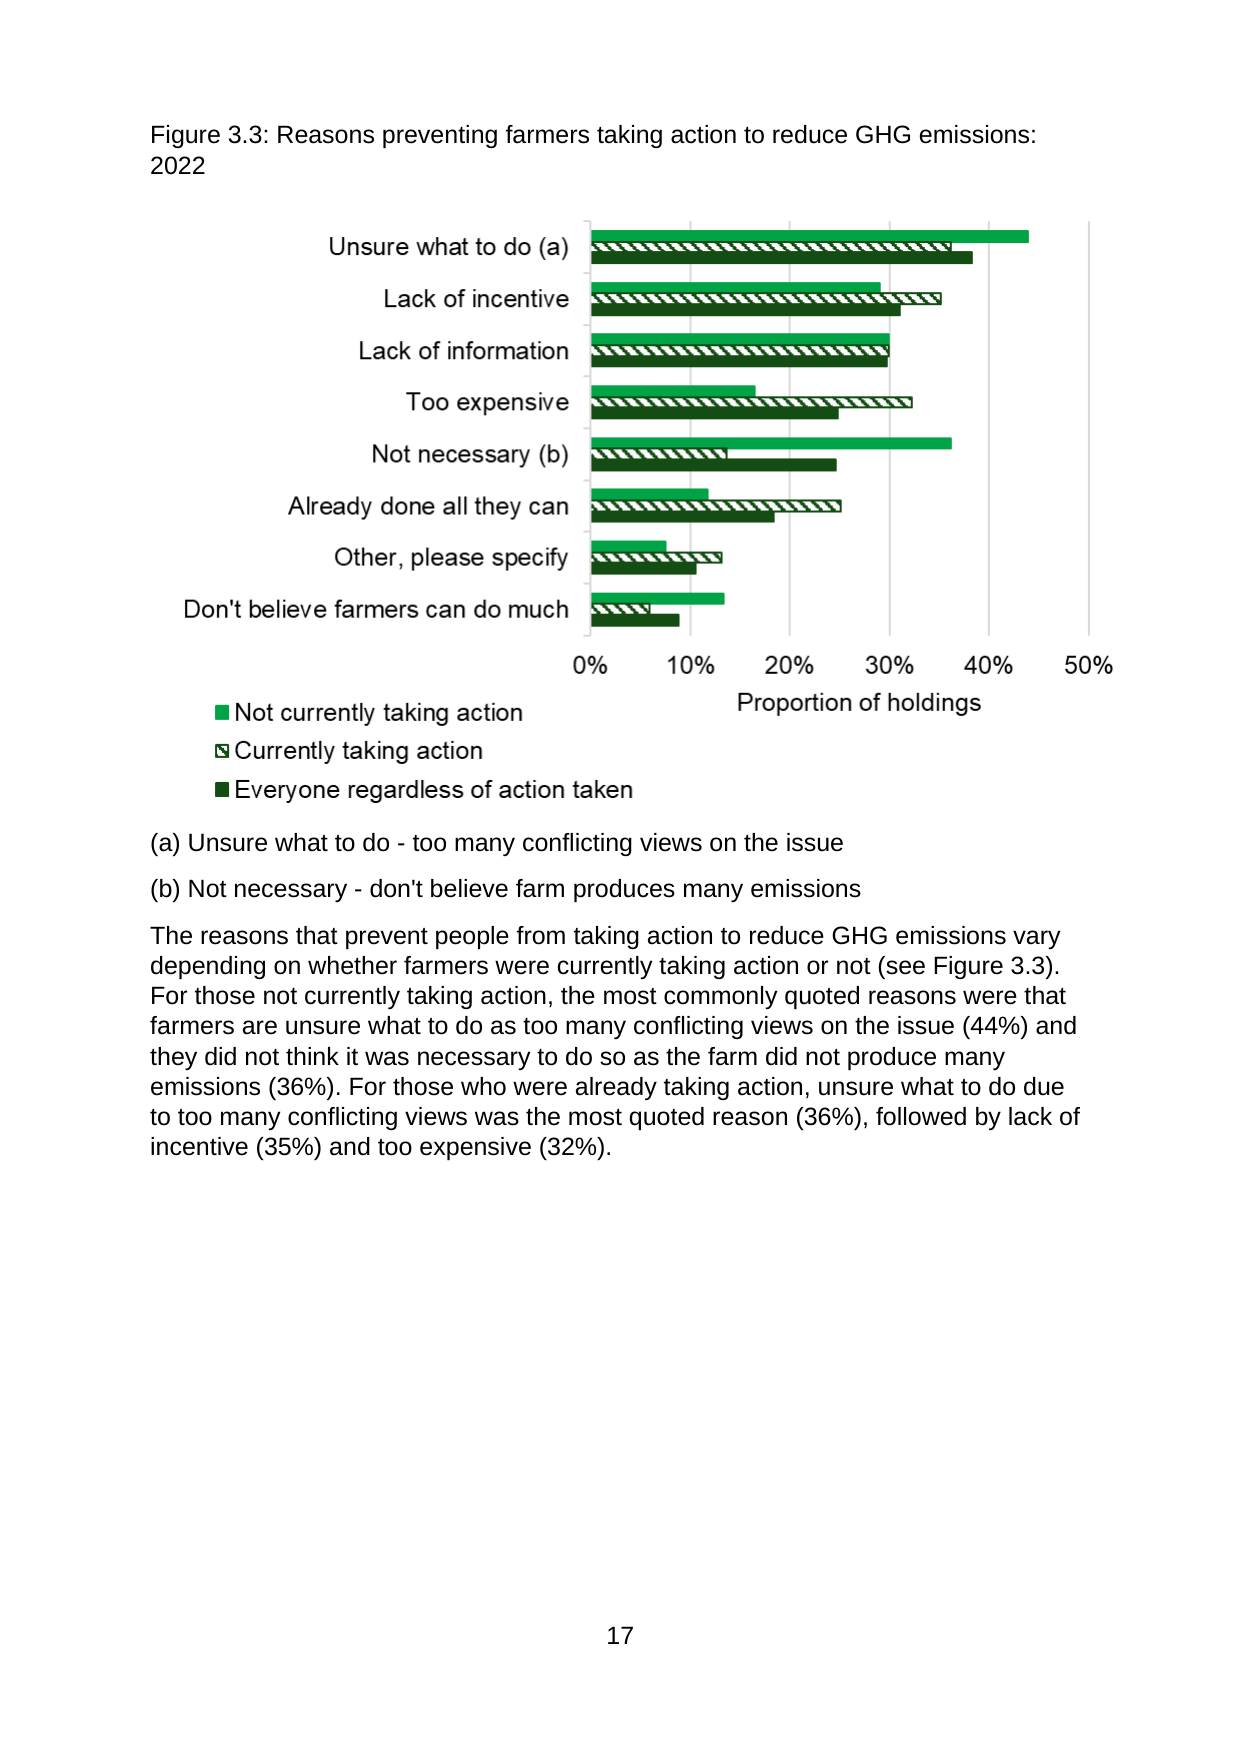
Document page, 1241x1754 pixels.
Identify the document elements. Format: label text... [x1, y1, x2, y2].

text (a) Unsure what to do - too many conflicting views on the issue [150, 827, 1090, 856]
text (b) Not necessary - don't believe farm produces many emissions [150, 874, 1090, 903]
text The reasons that prevent people from taking action to reduce GHG emissions vary depending on whether farmers were currently taking action or not (see Figure 3.3). For those not currently taking action, the most commonly quoted reasons were that farmers are unsure what to do as too many conflicting views on the issue (44%) and they did not think it was necessary to do so as the farm did not produce many emissions (36%). For those who were already taking action, unsure what to do due to too many conflicting views was the most quoted reason (36%), followed by lack of incentive (35%) and too expensive (32%). [150, 921, 1090, 1161]
text Figure 3.3: Reasons preventing farmers taking action to reduce GHG emissions: 2022 [150, 121, 1090, 179]
